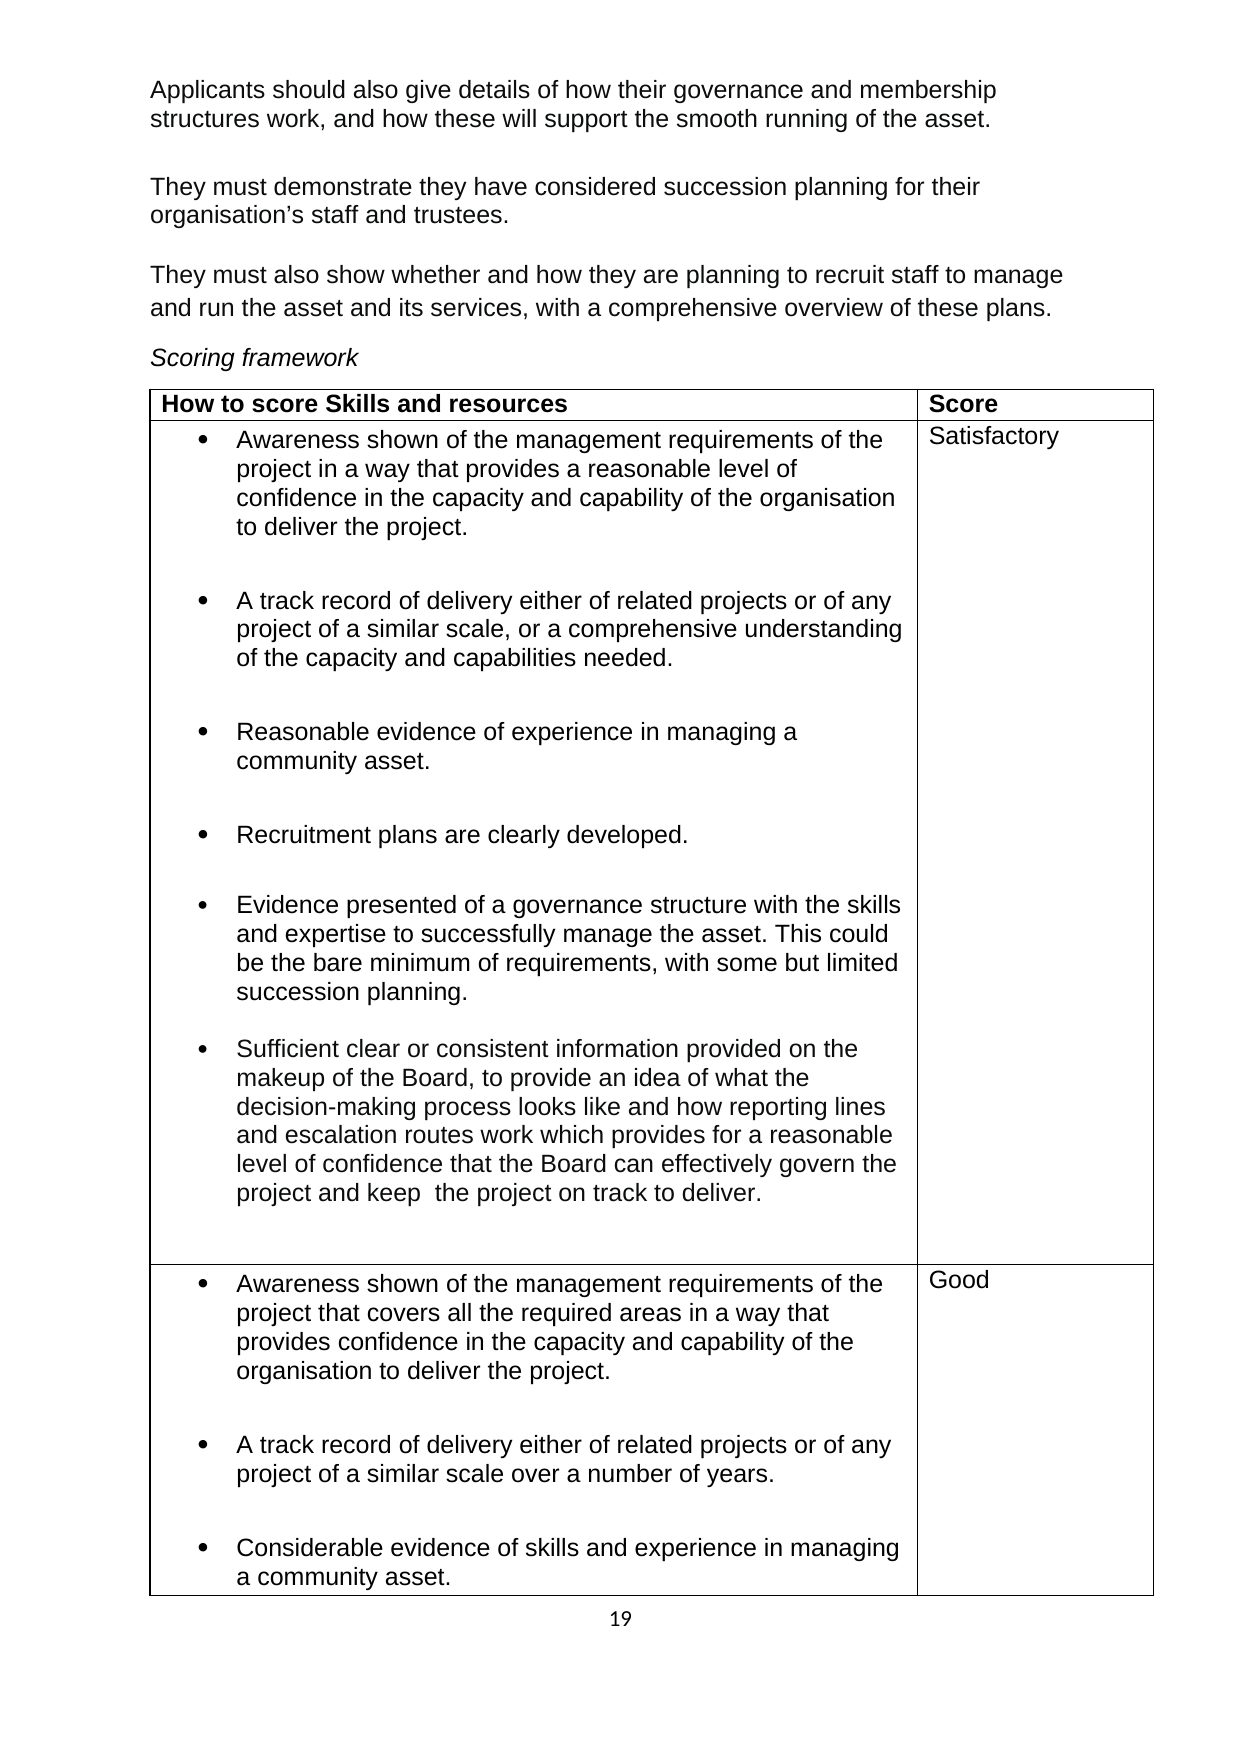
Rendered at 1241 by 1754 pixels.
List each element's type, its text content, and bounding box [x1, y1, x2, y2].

table_cell Satisfactory [918, 421, 1153, 1264]
table_cell Awareness shown of the management requirements of the project that covers all the required areas in a way that provides confidence in the capacity and capability of the organisation to deliver the project. A track record of delivery either of related projects or of any project of a similar scale over a number of years. Considerable evidence of skills and experience in managing a community asset. Recruitment plans are clearly developed. Evidence presented of a governance structure with the skills and expertise to successfully manage the asset, with evidence of succession planning. Mostly clear or consistent information provided on the makeup of the Board, that clearly sets out roles and responsibilities and the decision-making process looks like together with details on how reporting lines and escalation routes work which provides considerable reassurance that the Board as configured can effectively govern the project and keep the project on track to deliver but with perhaps a couple of minor concerns. [151, 1265, 917, 1595]
text They must demonstrate they have considered succession planning for their organisation’s staff and trustees. [150, 172, 1090, 229]
table_header How to score Skills and resources [151, 390, 917, 420]
table_cell Awareness shown of the management requirements of the project in a way that provides a reasonable level of confidence in the capacity and capability of the organisation to deliver the project. A track record of delivery either of related projects or of any project of a similar scale, or a comprehensive understanding of the capacity and capabilities needed. Reasonable evidence of experience in managing a community asset. Recruitment plans are clearly developed. Evidence presented of a governance structure with the skills and expertise to successfully manage the asset. This could be the bare minimum of requirements, with some but limited succession planning. Sufficient clear or consistent information provided on the makeup of the Board, to provide an idea of what the decision-making process looks like and how reporting lines and escalation routes work which provides for a reasonable level of confidence that the Board can effectively govern the project and keep the project on track to deliver. [151, 421, 917, 1264]
text Scoring framework [150, 343, 1065, 372]
table_cell Good [918, 1265, 1153, 1595]
text They must also show whether and how they are planning to recruit staff to manage and run the asset and its services, with a comprehensive overview of these plans. [150, 260, 1090, 322]
table_header Score [918, 390, 1153, 420]
text Applicants should also give details of how their governance and membership structures work, and how these will support the smooth running of the asset. [150, 75, 1090, 132]
